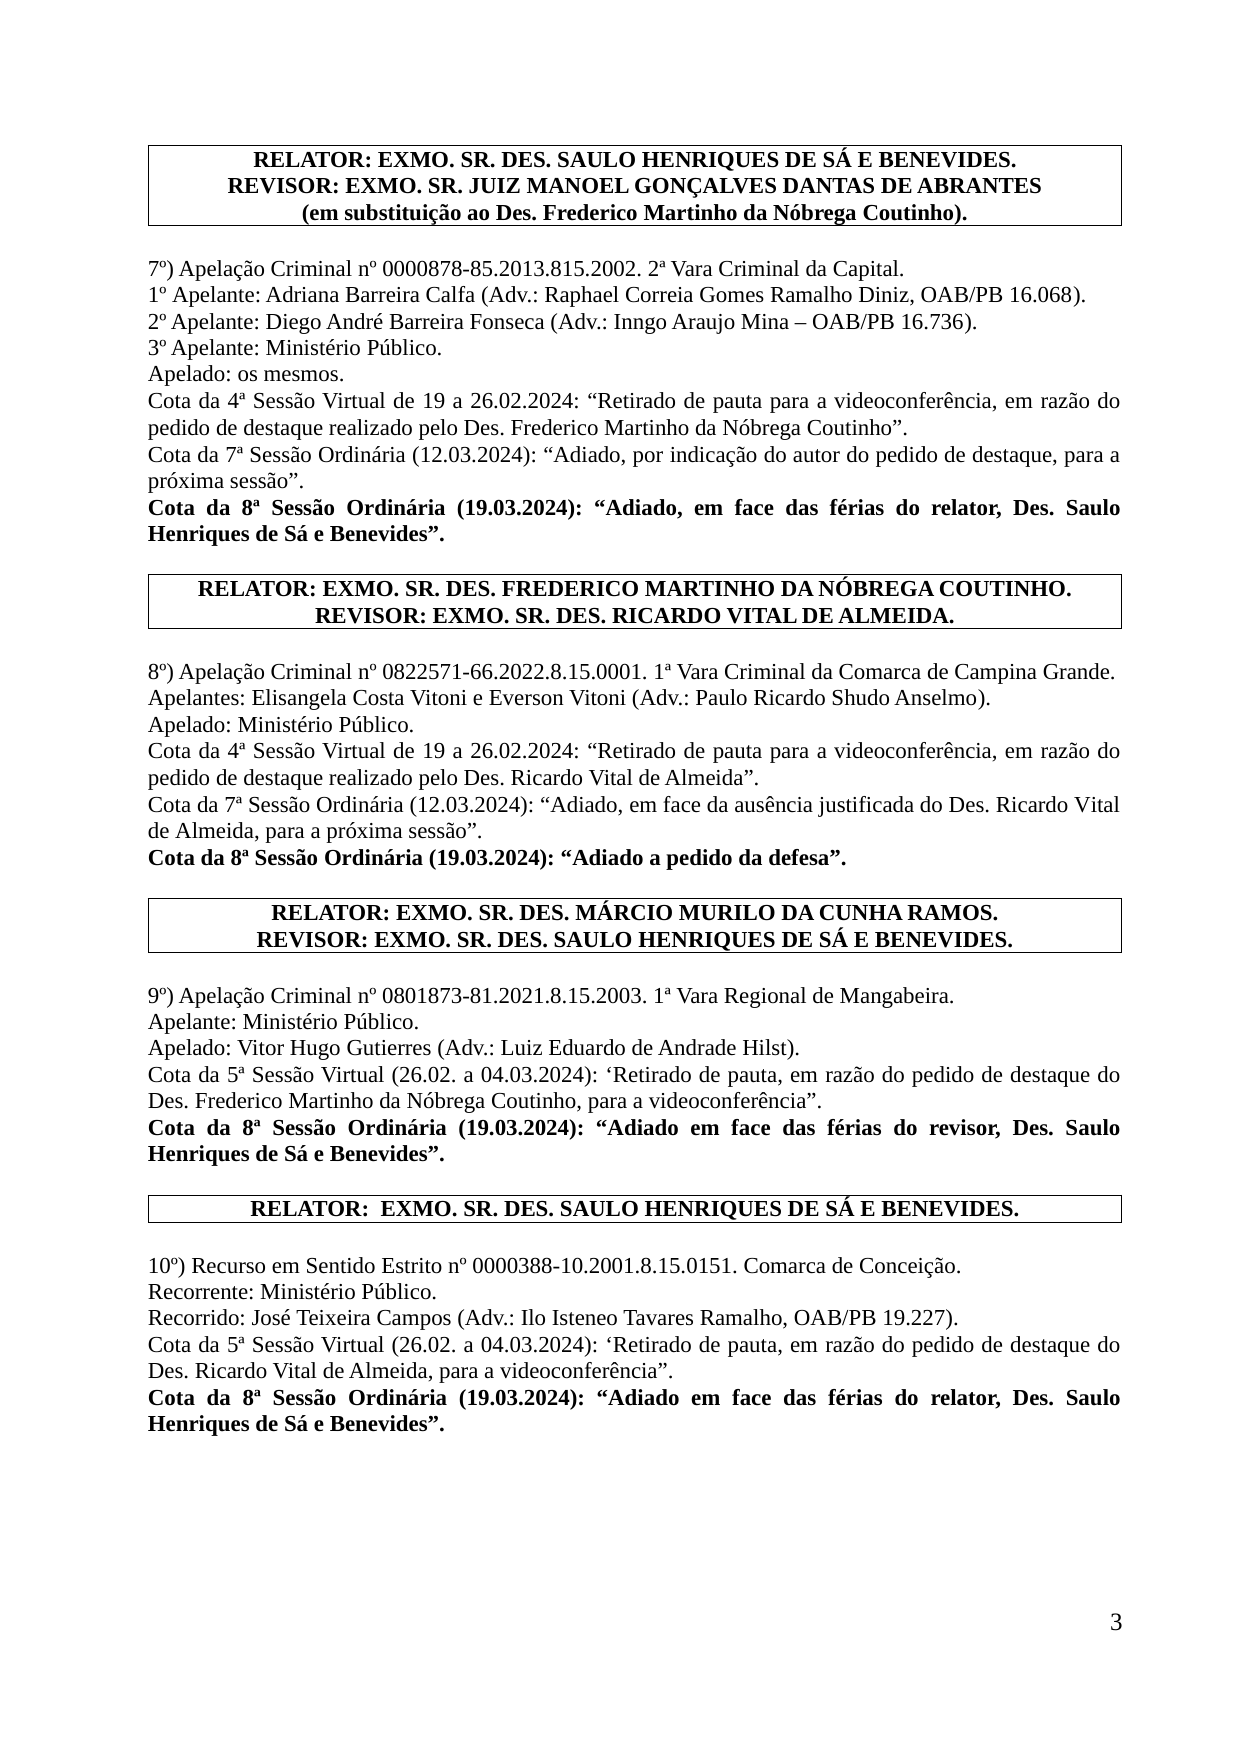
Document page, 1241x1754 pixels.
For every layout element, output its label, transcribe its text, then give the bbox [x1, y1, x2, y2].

text 2º Apelante: Diego André Barreira Fonseca (Adv.: Inngo Araujo Mina – OAB/PB 16.736). [148, 308, 1122, 334]
text Cota da 8ª Sessão Ordinária (19.03.2024): “Adiado em face das férias do revisor, Des. Saulo Henriques de Sá e Benevides”. [148, 1114, 1122, 1167]
text 3º Apelante: Ministério Público. [148, 334, 1122, 360]
text Cota da 5ª Sessão Virtual (26.02. a 04.03.2024): ‘Retirado de pauta, em razão do pedido de destaque do Des. Ricardo Vital de Almeida, para a videoconferência”. [148, 1331, 1122, 1383]
text 1º Apelante: Adriana Barreira Calfa (Adv.: Raphael Correia Gomes Ramalho Diniz, OAB/PB 16.068). [148, 281, 1122, 308]
text 7º) Apelação Criminal nº 0000878-85.2013.815.2002. 2ª Vara Criminal da Capital. [148, 255, 1122, 281]
text Recorrido: José Teixeira Campos (Adv.: Ilo Isteneo Tavares Ramalho, OAB/PB 19.227). [148, 1304, 1122, 1331]
text Cota da 8ª Sessão Ordinária (19.03.2024): “Adiado a pedido da defesa”. [148, 844, 1122, 871]
text REVISOR: EXMO. SR. DES. SAULO HENRIQUES DE SÁ E BENEVIDES. [149, 924, 1121, 952]
text Apelantes: Elisangela Costa Vitoni e Everson Vitoni (Adv.: Paulo Ricardo Shudo Anselmo). [148, 684, 1122, 711]
text Cota da 8ª Sessão Ordinária (19.03.2024): “Adiado, em face das férias do relator, Des. Saulo Henriques de Sá e Benevides”. [148, 494, 1122, 547]
text Cota da 7ª Sessão Ordinária (12.03.2024): “Adiado, em face da ausência justificada do Des. Ricardo Vital de Almeida, para a próxima sessão”. [148, 791, 1122, 844]
text (em substituição ao Des. Frederico Martinho da Nóbrega Coutinho). [149, 198, 1121, 225]
text RELATOR: EXMO. SR. DES. SAULO HENRIQUES DE SÁ E BENEVIDES. [149, 1196, 1121, 1222]
text 9º) Apelação Criminal nº 0801873-81.2021.8.15.2003. 1ª Vara Regional de Mangabeira. [148, 982, 1122, 1008]
text Cota da 7ª Sessão Ordinária (12.03.2024): “Adiado, por indicação do autor do pedido de destaque, para a próxima sessão”. [148, 441, 1122, 493]
text REVISOR: EXMO. SR. DES. RICARDO VITAL DE ALMEIDA. [149, 601, 1121, 628]
text 10º) Recurso em Sentido Estrito nº 0000388-10.2001.8.15.0151. Comarca de Conceição. [148, 1252, 1122, 1278]
text RELATOR: EXMO. SR. DES. SAULO HENRIQUES DE SÁ E BENEVIDES. [149, 146, 1121, 171]
text Cota da 8ª Sessão Ordinária (19.03.2024): “Adiado em face das férias do relator, Des. Saulo Henriques de Sá e Benevides”. [148, 1384, 1122, 1437]
text Cota da 4ª Sessão Virtual de 19 a 26.02.2024: “Retirado de pauta para a videoconferência, em razão do pedido de destaque realizado pelo Des. Ricardo Vital de Almeida”. [148, 738, 1122, 790]
text RELATOR: EXMO. SR. DES. FREDERICO MARTINHO DA NÓBREGA COUTINHO. [149, 575, 1121, 601]
text 8º) Apelação Criminal nº 0822571-66.2022.8.15.0001. 1ª Vara Criminal da Comarca de Campina Grande. [148, 658, 1122, 684]
text Apelado: Vitor Hugo Gutierres (Adv.: Luiz Eduardo de Andrade Hilst). [148, 1034, 1122, 1061]
text Apelado: os mesmos. [148, 360, 1122, 387]
text Cota da 4ª Sessão Virtual de 19 a 26.02.2024: “Retirado de pauta para a videoconferência, em razão do pedido de destaque realizado pelo Des. Frederico Martinho da Nóbrega Coutinho”. [148, 387, 1122, 440]
text REVISOR: EXMO. SR. JUIZ MANOEL GONÇALVES DANTAS DE ABRANTES [149, 171, 1121, 198]
text Apelante: Ministério Público. [148, 1008, 1122, 1034]
text Recorrente: Ministério Público. [148, 1278, 1122, 1304]
text Cota da 5ª Sessão Virtual (26.02. a 04.03.2024): ‘Retirado de pauta, em razão do pedido de destaque do Des. Frederico Martinho da Nóbrega Coutinho, para a videoconferência”. [148, 1061, 1122, 1113]
text Apelado: Ministério Público. [148, 711, 1122, 737]
text RELATOR: EXMO. SR. DES. MÁRCIO MURILO DA CUNHA RAMOS. [149, 899, 1121, 924]
